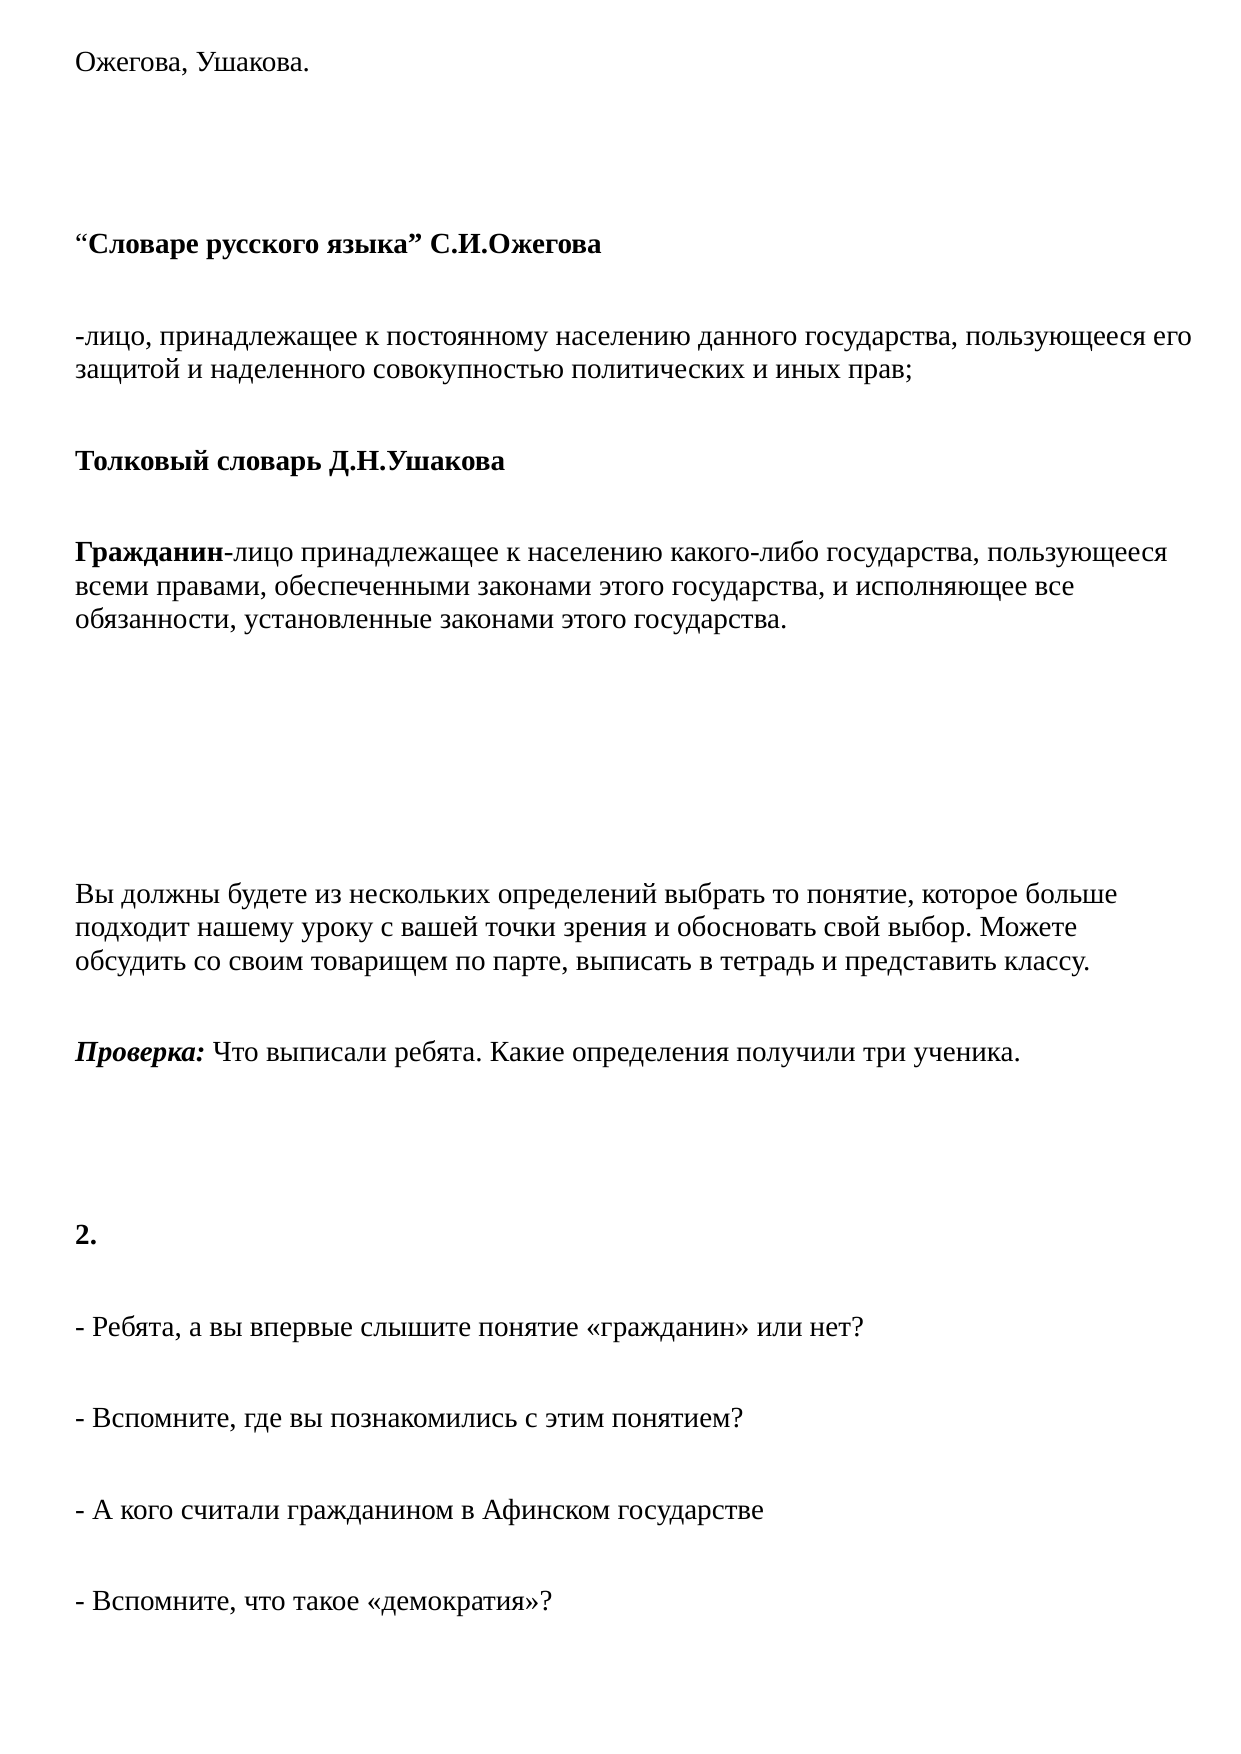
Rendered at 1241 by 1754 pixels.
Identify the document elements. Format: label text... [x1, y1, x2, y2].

text “Словаре русского языка” С.И.Ожегова [75, 227, 1195, 260]
text - Вспомните, где вы познакомились с этим понятием? [75, 1400, 1195, 1434]
text -лицо, принадлежащее к постоянному населению данного государства, пользующееся его защитой и наделенного совокупностью политических и иных прав; [75, 318, 1195, 385]
text 2. [75, 1217, 1195, 1251]
text Ожегова, Ушакова. [75, 44, 1195, 77]
text Вы должны будете из нескольких определений выбрать то понятие, которое больше подходит нашему уроку с вашей точки зрения и обосновать свой выбор. Можете обсудить со своим товарищем по парте, выписать в тетрадь и представить классу. [75, 876, 1195, 977]
text Толковый словарь Д.Н.Ушакова [75, 443, 1195, 477]
text Гражданин-лицо принадлежащее к населению какого-либо государства, пользующееся всеми правами, обеспеченными законами этого государства, и исполняющее все обязанности, установленные законами этого государства. [75, 534, 1195, 635]
text - Вспомните, что такое «демократия»? [75, 1583, 1195, 1617]
text - А кого считали гражданином в Афинском государстве [75, 1492, 1195, 1525]
text Проверка: Что выписали ребята. Какие определения получили три ученика. [75, 1034, 1195, 1068]
text - Ребята, а вы впервые слышите понятие «гражданин» или нет? [75, 1309, 1195, 1342]
